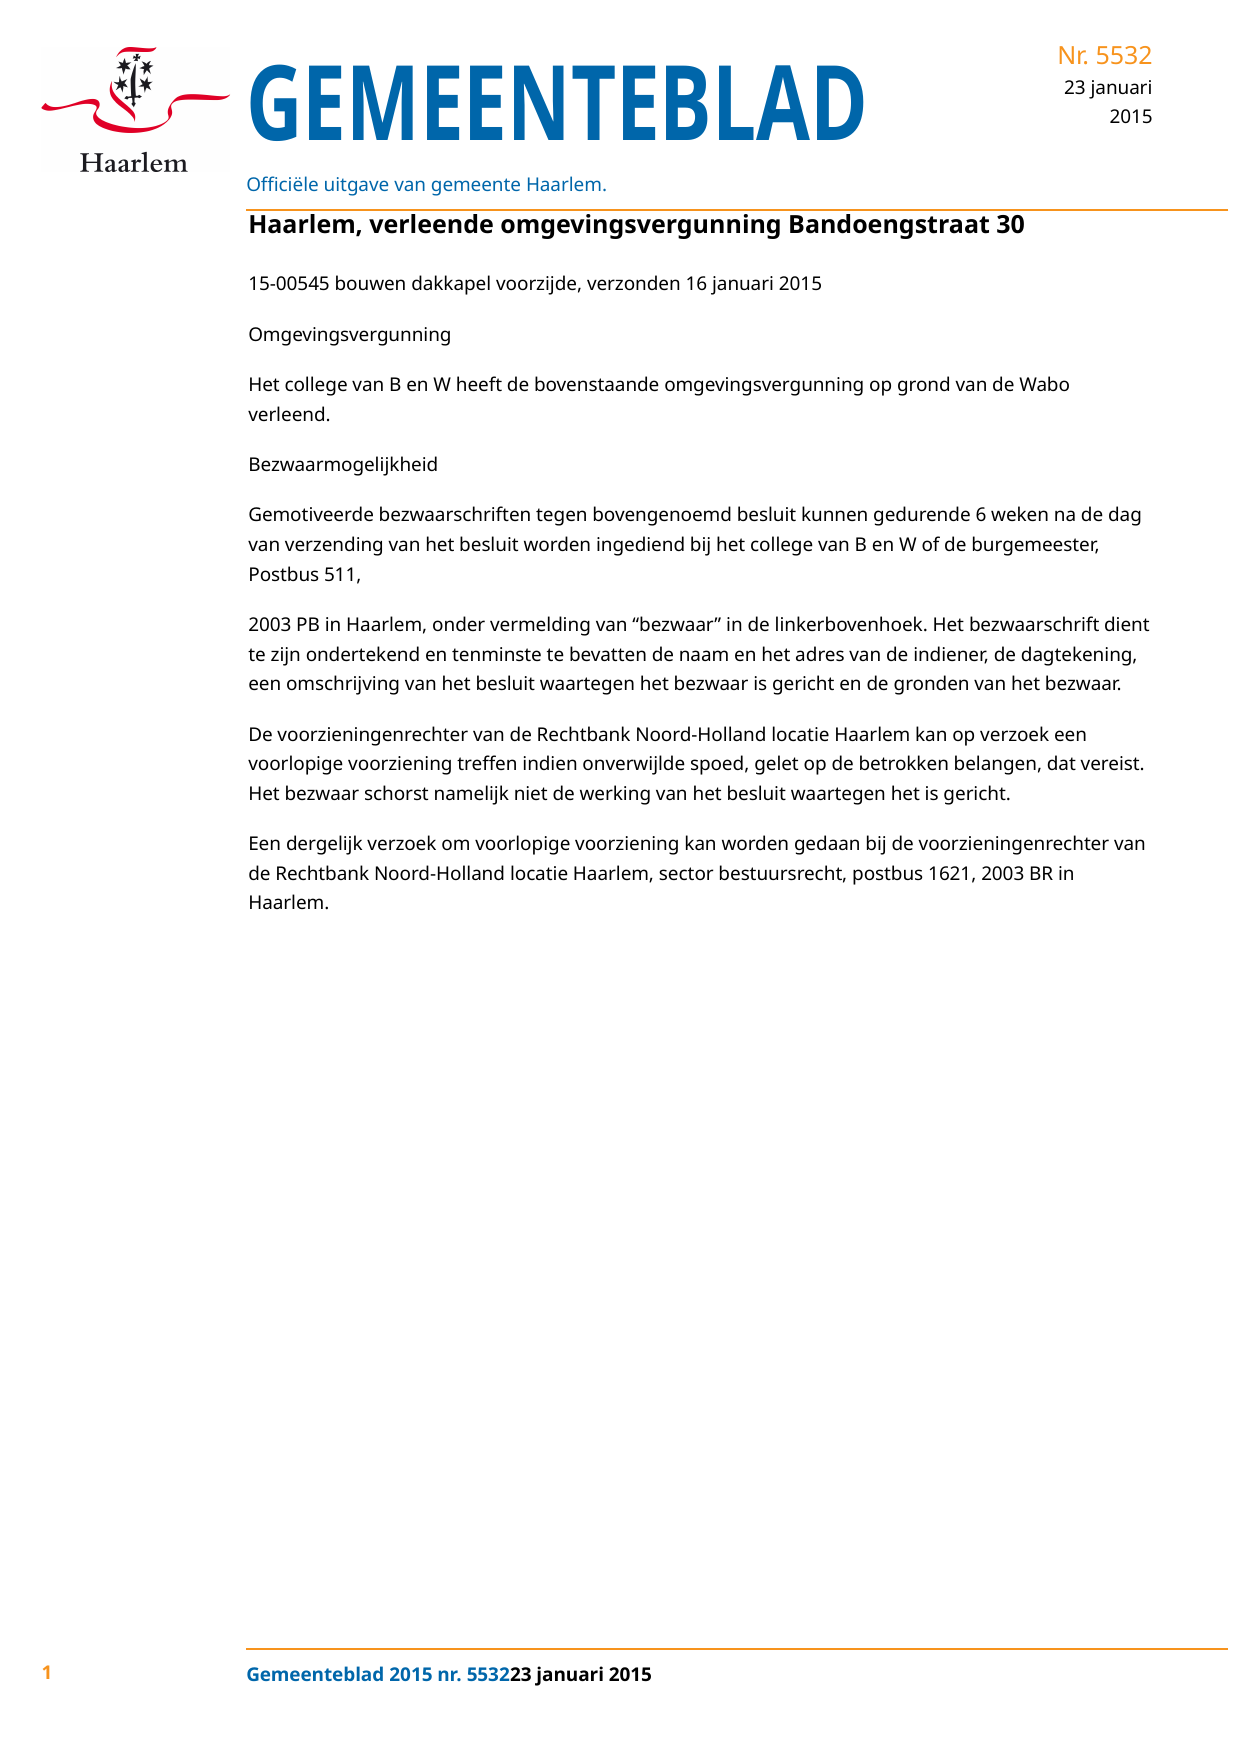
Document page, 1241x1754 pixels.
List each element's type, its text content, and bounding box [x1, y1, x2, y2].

text Haarlem, verleende omgevingsvergunning Bandoengstraat 30 [248, 211, 1152, 241]
text 15-00545 bouwen dakkapel voorzijde, verzonden 16 januari 2015 [248, 270, 1152, 296]
text Gemotiveerde bezwaarschriften tegen bovengenoemd besluit kunnen gedurende 6 weken na de dag van verzending van het besluit worden ingediend bij het college van B en W of de burgemeester, Postbus 511, [248, 502, 1152, 586]
text 2003 PB in Haarlem, onder vermelding van “bezwaar” in de linkerbovenhoek. Het bezwaarschrift dient te zijn ondertekend en tenminste te bevatten de naam en het adres van de indiener, de dagtekening, een omschrijving van het besluit waartegen het bezwaar is gericht en de gronden van het bezwaar. [248, 611, 1152, 696]
text Een dergelijk verzoek om voorlopige voorziening kan worden gedaan bij de voorzieningenrechter van de Rechtbank Noord-Holland locatie Haarlem, sector bestuursrecht, postbus 1621, 2003 BR in Haarlem. [248, 830, 1152, 915]
text De voorzieningenrechter van de Rechtbank Noord-Holland locatie Haarlem kan op verzoek een voorlopige voorziening treffen indien onverwijlde spoed, gelet op de betrokken belangen, dat vereist. Het bezwaar schorst namelijk niet de werking van het besluit waartegen het is gericht. [248, 721, 1152, 806]
text Het college van B en W heeft de bovenstaande omgevingsvergunning op grond van de Wabo verleend. [248, 371, 1152, 426]
picture [41, 47, 231, 172]
text Omgevingsvergunning [248, 321, 1152, 346]
text Bezwaarmogelijkheid [248, 451, 1152, 477]
